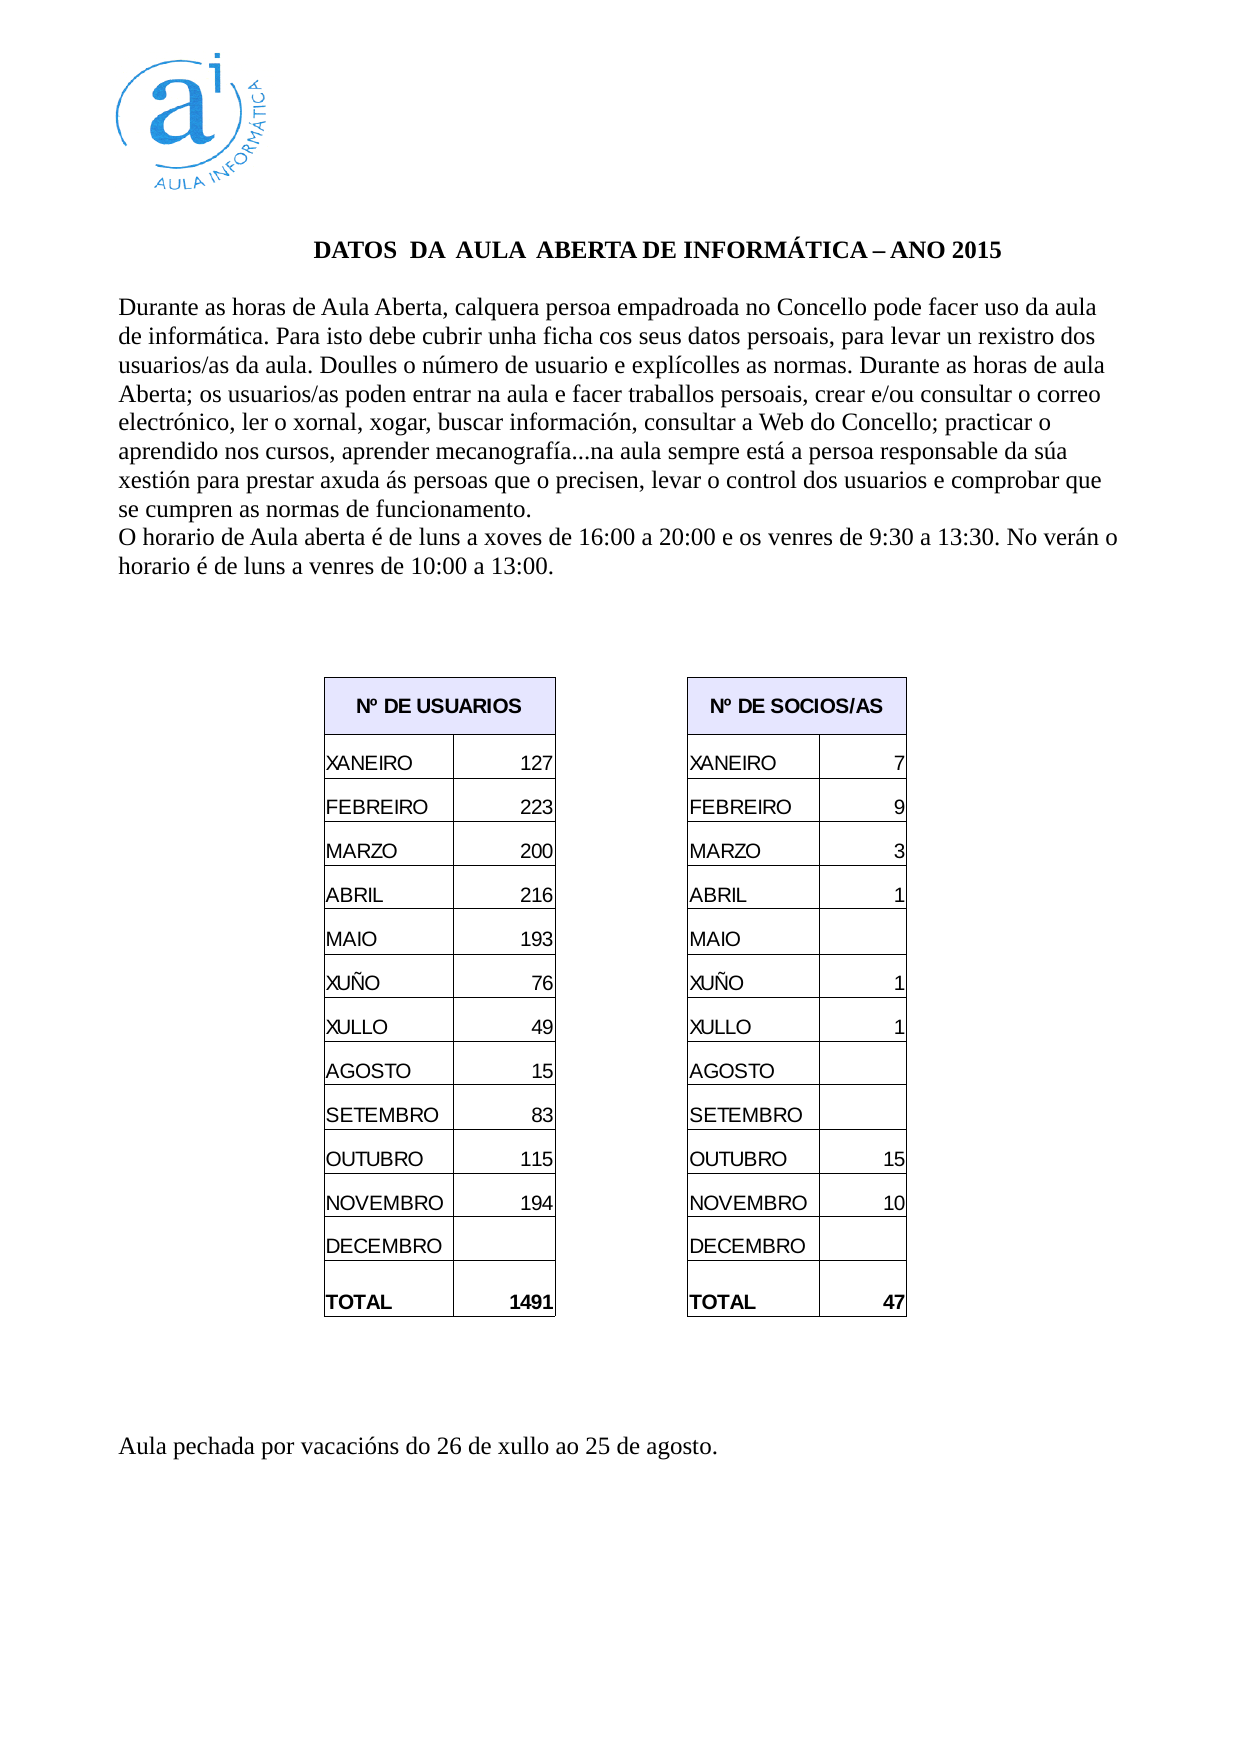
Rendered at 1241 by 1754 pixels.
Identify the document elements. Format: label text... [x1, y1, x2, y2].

text Aula pechada por vacacións do 26 de xullo ao 25 de agosto. [118, 1431, 1122, 1460]
text Durante as horas de Aula Aberta, calquera persoa empadroada no Concello pode facer uso da aula de informática. Para isto debe cubrir unha ficha cos seus datos persoais, para levar un rexistro dos usuarios/as da aula. Doulles o número de usuario e explícolles as normas. Durante as horas de aula Aberta; os usuarios/as poden entrar na aula e facer traballos persoais, crear e/ou consultar o correo electrónico, ler o xornal, xogar, buscar información, consultar a Web do Concello; practicar o aprendido nos cursos, aprender mecanografía...na aula sempre está a persoa responsable da súa xestión para prestar axuda ás persoas que o precisen, levar o control dos usuarios e comprobar que se cumpren as normas de funcionamento. [118, 292, 1122, 522]
text O horario de Aula aberta é de luns a xoves de 16:00 a 20:00 e os venres de 9:30 a 13:30. No verán o horario é de luns a venres de 10:00 a 13:00. [118, 522, 1122, 580]
list DATOS DA AULA ABERTA DE INFORMÁTICA – ANO 2015 [174, 235, 1122, 264]
table_cell [118, 50, 278, 200]
